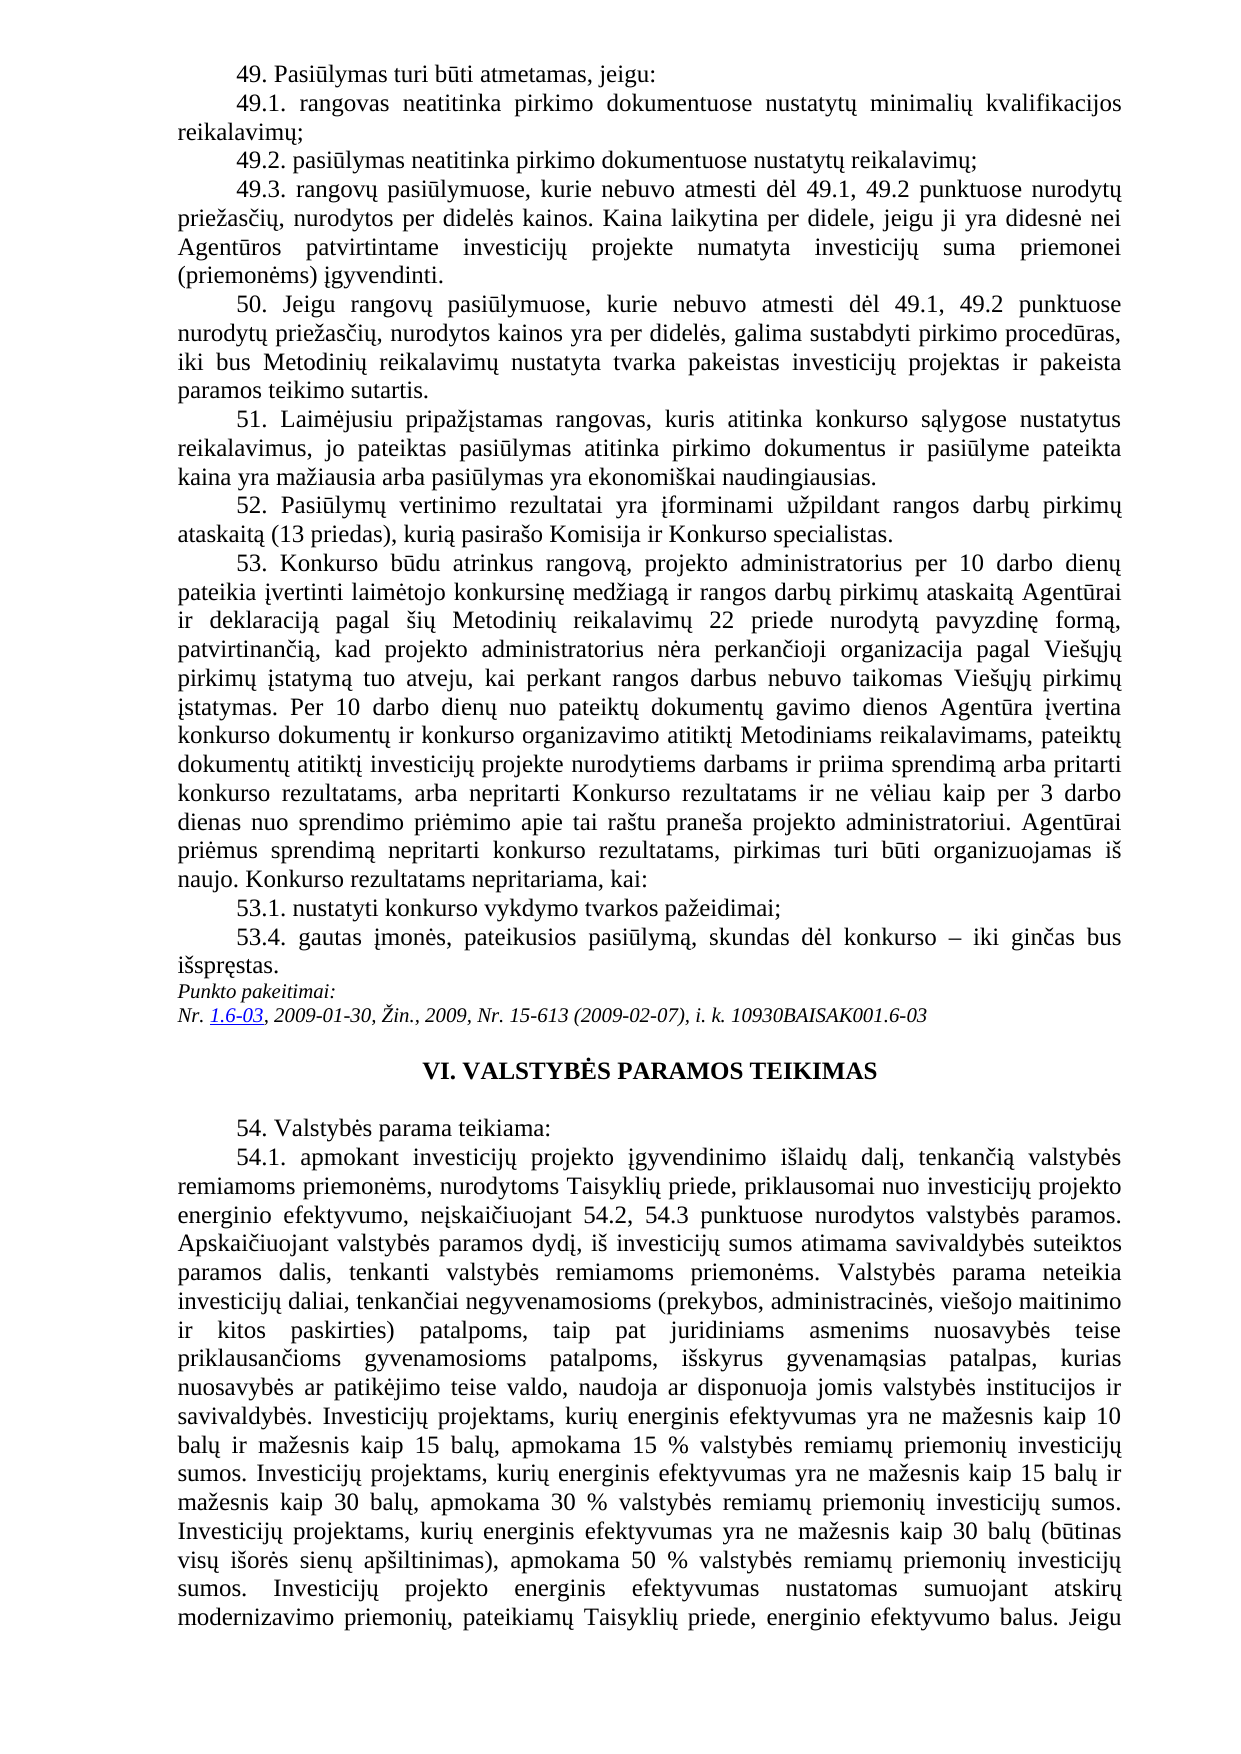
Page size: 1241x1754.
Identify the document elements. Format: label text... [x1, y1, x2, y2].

text 54.1. apmokant investicijų projekto įgyvendinimo išlaidų dalį, tenkančią valstybės remiamoms priemonėms, nurodytoms Taisyklių priede, priklausomai nuo investicijų projekto energinio efektyvumo, neįskaičiuojant 54.2, 54.3 punktuose nurodytos valstybės paramos. Apskaičiuojant valstybės paramos dydį, iš investicijų sumos atimama savivaldybės suteiktos paramos dalis, tenkanti valstybės remiamoms priemonėms. Valstybės parama neteikia investicijų daliai, tenkančiai negyvenamosioms (prekybos, administracinės, viešojo maitinimo ir kitos paskirties) patalpoms, taip pat juridiniams asmenims nuosavybės teise priklausančioms gyvenamosioms patalpoms, išskyrus gyvenamąsias patalpas, kurias nuosavybės ar patikėjimo teise valdo, naudoja ar disponuoja jomis valstybės institucijos ir savivaldybės. Investicijų projektams, kurių energinis efektyvumas yra ne mažesnis kaip 10 balų ir mažesnis kaip 15 balų, apmokama 15 % valstybės remiamų priemonių investicijų sumos. Investicijų projektams, kurių energinis efektyvumas yra ne mažesnis kaip 15 balų ir mažesnis kaip 30 balų, apmokama 30 % valstybės remiamų priemonių investicijų sumos. Investicijų projektams, kurių energinis efektyvumas yra ne mažesnis kaip 30 balų (būtinas visų išorės sienų apšiltinimas), apmokama 50 % valstybės remiamų priemonių investicijų sumos. Investicijų projekto energinis efektyvumas nustatomas sumuojant atskirų modernizavimo priemonių, pateikiamų Taisyklių priede, energinio efektyvumo balus. Jeigu [177, 1142, 1122, 1631]
text 53.1. nustatyti konkurso vykdymo tvarkos pažeidimai; [177, 893, 1122, 922]
text 49.2. pasiūlymas neatitinka pirkimo dokumentuose nustatytų reikalavimų; [177, 145, 1122, 174]
text VI. VALSTYBĖS PARAMOS TEIKIMAS [177, 1056, 1122, 1085]
text 49.1. rangovas neatitinka pirkimo dokumentuose nustatytų minimalių kvalifikacijos reikalavimų; [177, 88, 1122, 145]
text 49. Pasiūlymas turi būti atmetamas, jeigu: [177, 59, 1122, 88]
text 49.3. rangovų pasiūlymuose, kurie nebuvo atmesti dėl 49.1, 49.2 punktuose nurodytų priežasčių, nurodytos per didelės kainos. Kaina laikytina per didele, jeigu ji yra didesnė nei Agentūros patvirtintame investicijų projekte numatyta investicijų suma priemonei (priemonėms) įgyvendinti. [177, 174, 1122, 289]
text 52. Pasiūlymų vertinimo rezultatai yra įforminami užpildant rangos darbų pirkimų ataskaitą (13 priedas), kurią pasirašo Komisija ir Konkurso specialistas. [177, 490, 1122, 548]
text 53.4. gautas įmonės, pateikusios pasiūlymą, skundas dėl konkurso – iki ginčas bus išspręstas. [177, 922, 1122, 979]
text Nr. 1.6-03, 2009-01-30, Žin., 2009, Nr. 15-613 (2009-02-07), i. k. 10930BAISAK001.6-03 [177, 1003, 1122, 1027]
text Punkto pakeitimai: [177, 979, 1122, 1003]
text 50. Jeigu rangovų pasiūlymuose, kurie nebuvo atmesti dėl 49.1, 49.2 punktuose nurodytų priežasčių, nurodytos kainos yra per didelės, galima sustabdyti pirkimo procedūras, iki bus Metodinių reikalavimų nustatyta tvarka pakeistas investicijų projektas ir pakeista paramos teikimo sutartis. [177, 289, 1122, 404]
text 53. Konkurso būdu atrinkus rangovą, projekto administratorius per 10 darbo dienų pateikia įvertinti laimėtojo konkursinę medžiagą ir rangos darbų pirkimų ataskaitą Agentūrai ir deklaraciją pagal šių Metodinių reikalavimų 22 priede nurodytą pavyzdinę formą, patvirtinančią, kad projekto administratorius nėra perkančioji organizacija pagal Viešųjų pirkimų įstatymą tuo atveju, kai perkant rangos darbus nebuvo taikomas Viešųjų pirkimų įstatymas. Per 10 darbo dienų nuo pateiktų dokumentų gavimo dienos Agentūra įvertina konkurso dokumentų ir konkurso organizavimo atitiktį Metodiniams reikalavimams, pateiktų dokumentų atitiktį investicijų projekte nurodytiems darbams ir priima sprendimą arba pritarti konkurso rezultatams, arba nepritarti Konkurso rezultatams ir ne vėliau kaip per 3 darbo dienas nuo sprendimo priėmimo apie tai raštu praneša projekto administratoriui. Agentūrai priėmus sprendimą nepritarti konkurso rezultatams, pirkimas turi būti organizuojamas iš naujo. Konkurso rezultatams nepritariama, kai: [177, 548, 1122, 893]
text 54. Valstybės parama teikiama: [177, 1113, 1122, 1142]
text 51. Laimėjusiu pripažįstamas rangovas, kuris atitinka konkurso sąlygose nustatytus reikalavimus, jo pateiktas pasiūlymas atitinka pirkimo dokumentus ir pasiūlyme pateikta kaina yra mažiausia arba pasiūlymas yra ekonomiškai naudingiausias. [177, 404, 1122, 490]
